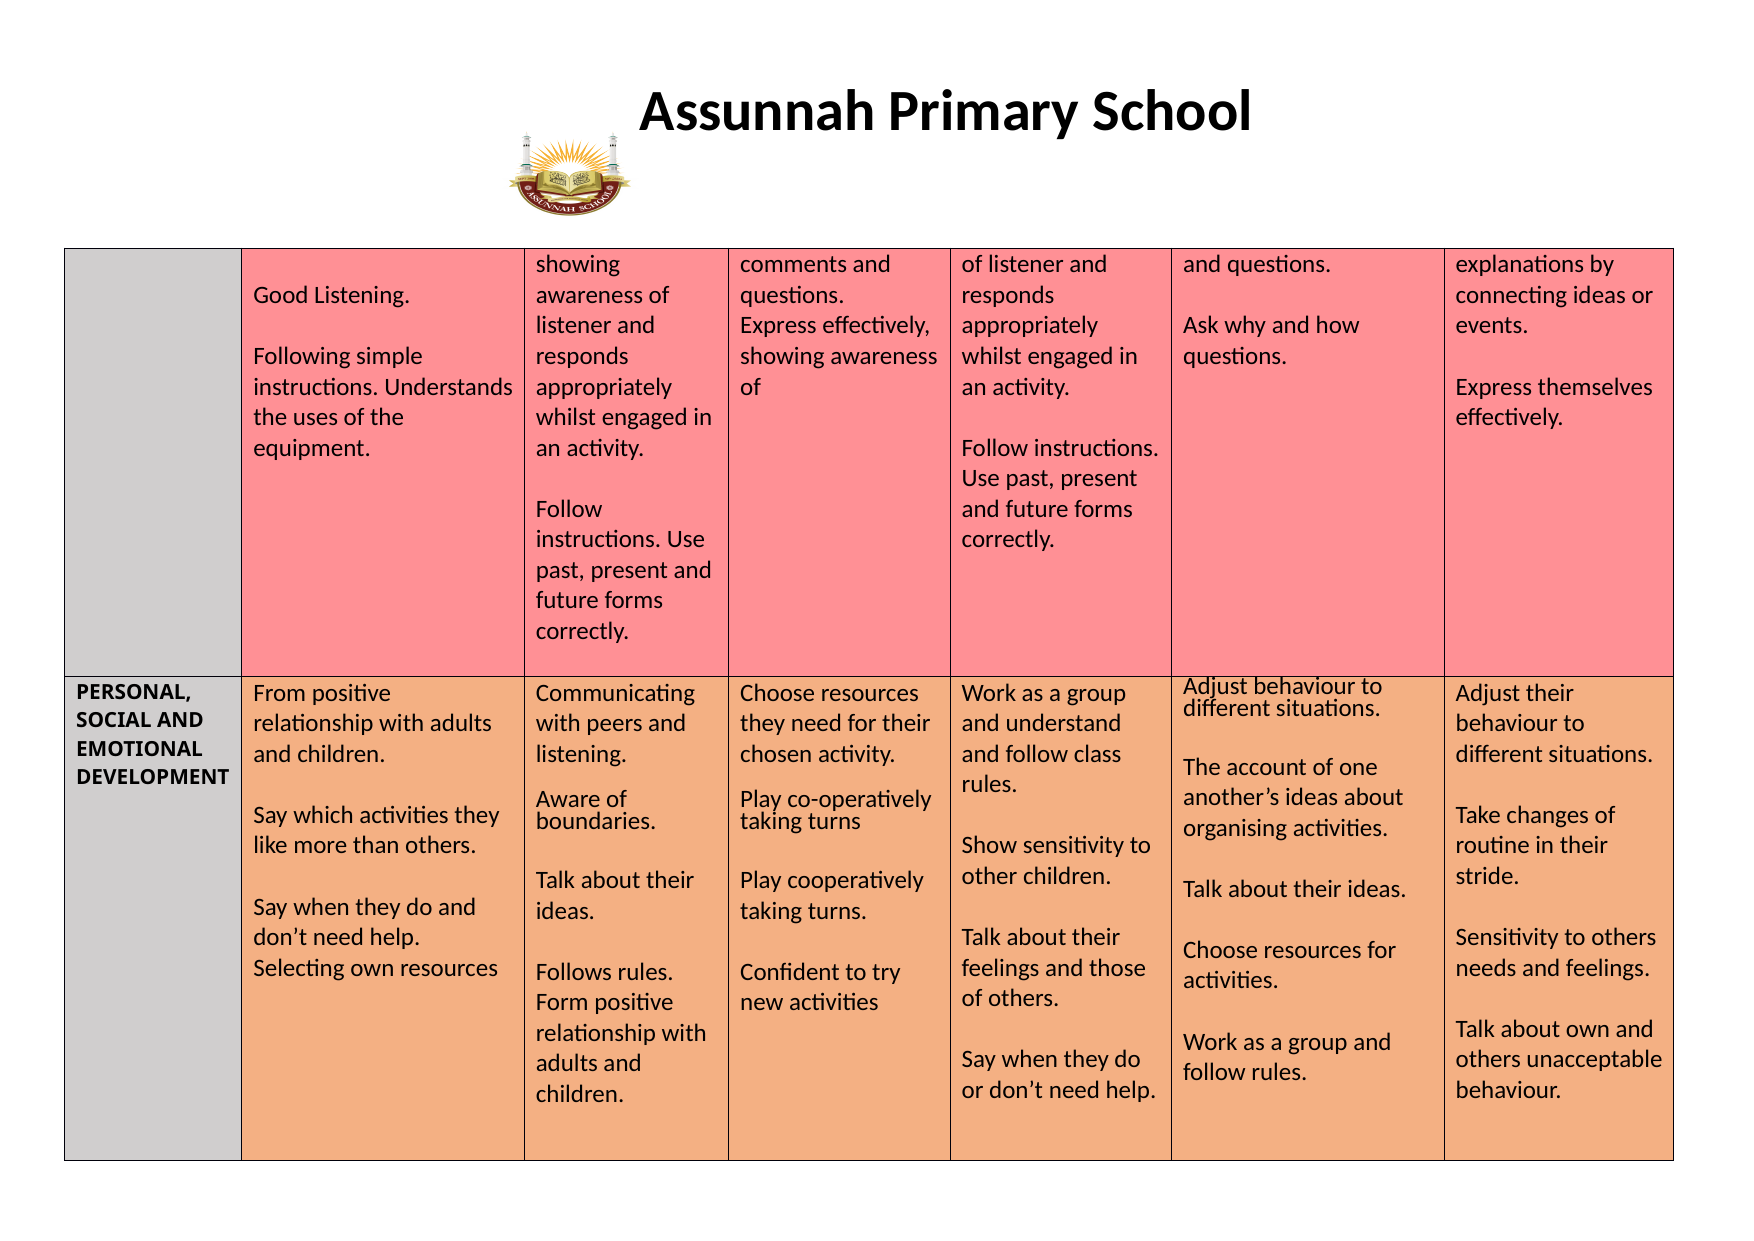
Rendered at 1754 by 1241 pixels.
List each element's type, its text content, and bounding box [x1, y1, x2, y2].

table_cell showing awareness of listener and responds appropriately whilst engaged in an activity. Follow instructions. Use past, present and future forms correctly. [525, 249, 728, 676]
table_cell and questions. Ask why and how questions. [1172, 249, 1444, 676]
table_cell Adjust their behaviour to different situations. Take changes of routine in their stride. Sensitivity to others needs and feelings. Talk about own and others unacceptable behaviour. [1445, 677, 1673, 1160]
table_cell [65, 249, 241, 676]
table_cell PERSONAL, SOCIAL AND EMOTIONAL DEVELOPMENT [65, 677, 241, 1160]
table_cell From positive relationship with adults and children. Say which activities they like more than others. Say when they do and don’t need help. Selecting own resources [242, 677, 524, 1160]
table_cell comments and questions. Express effectively, showing awareness of [729, 249, 950, 676]
table_cell Communicating with peers and listening. Aware of boundaries. Talk about their ideas. Follows rules. Form positive relationship with adults and children. [525, 677, 728, 1160]
table_cell Good Listening. Following simple instructions. Understands the uses of the equipment. [242, 249, 524, 676]
table_cell Choose resources they need for their chosen activity. Play co-operatively taking turns Play cooperatively taking turns. Confident to try new activities [729, 677, 950, 1160]
table_cell explanations by connecting ideas or events. Express themselves effectively. [1445, 249, 1673, 676]
table_cell of listener and responds appropriately whilst engaged in an activity. Follow instructions. Use past, present and future forms correctly. [951, 249, 1171, 676]
table_cell Work as a group and understand and follow class rules. Show sensitivity to other children. Talk about their feelings and those of others. Say when they do or don’t need help. [951, 677, 1171, 1160]
table_cell Adjust behaviour to different situations. The account of one another’s ideas about organising activities. Talk about their ideas. Choose resources for activities. Work as a group and follow rules. [1172, 677, 1444, 1160]
